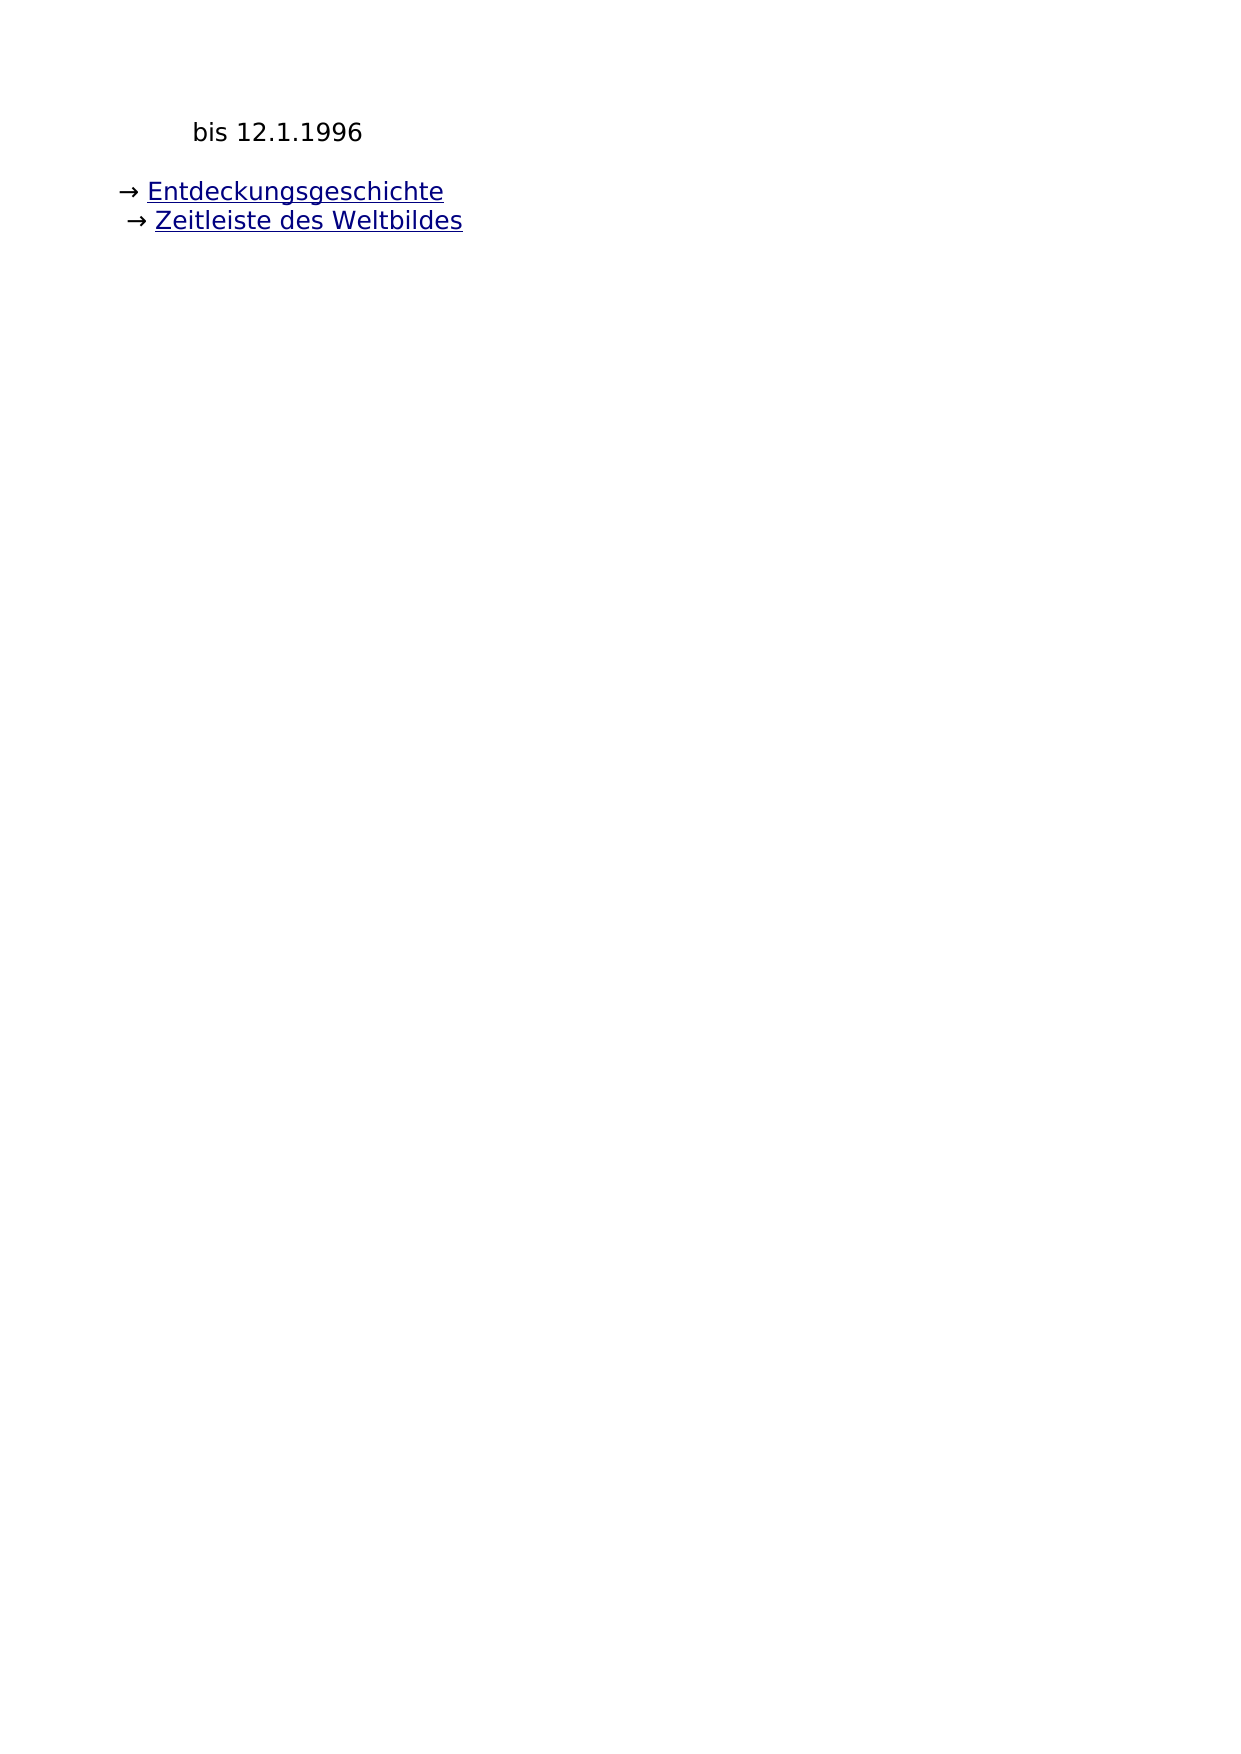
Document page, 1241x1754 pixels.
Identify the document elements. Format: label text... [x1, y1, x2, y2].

text → Entdeckungsgeschichte → Zeitleiste des Weltbildes [118, 177, 1122, 264]
list bis 12.1.1996 [177, 118, 1122, 147]
